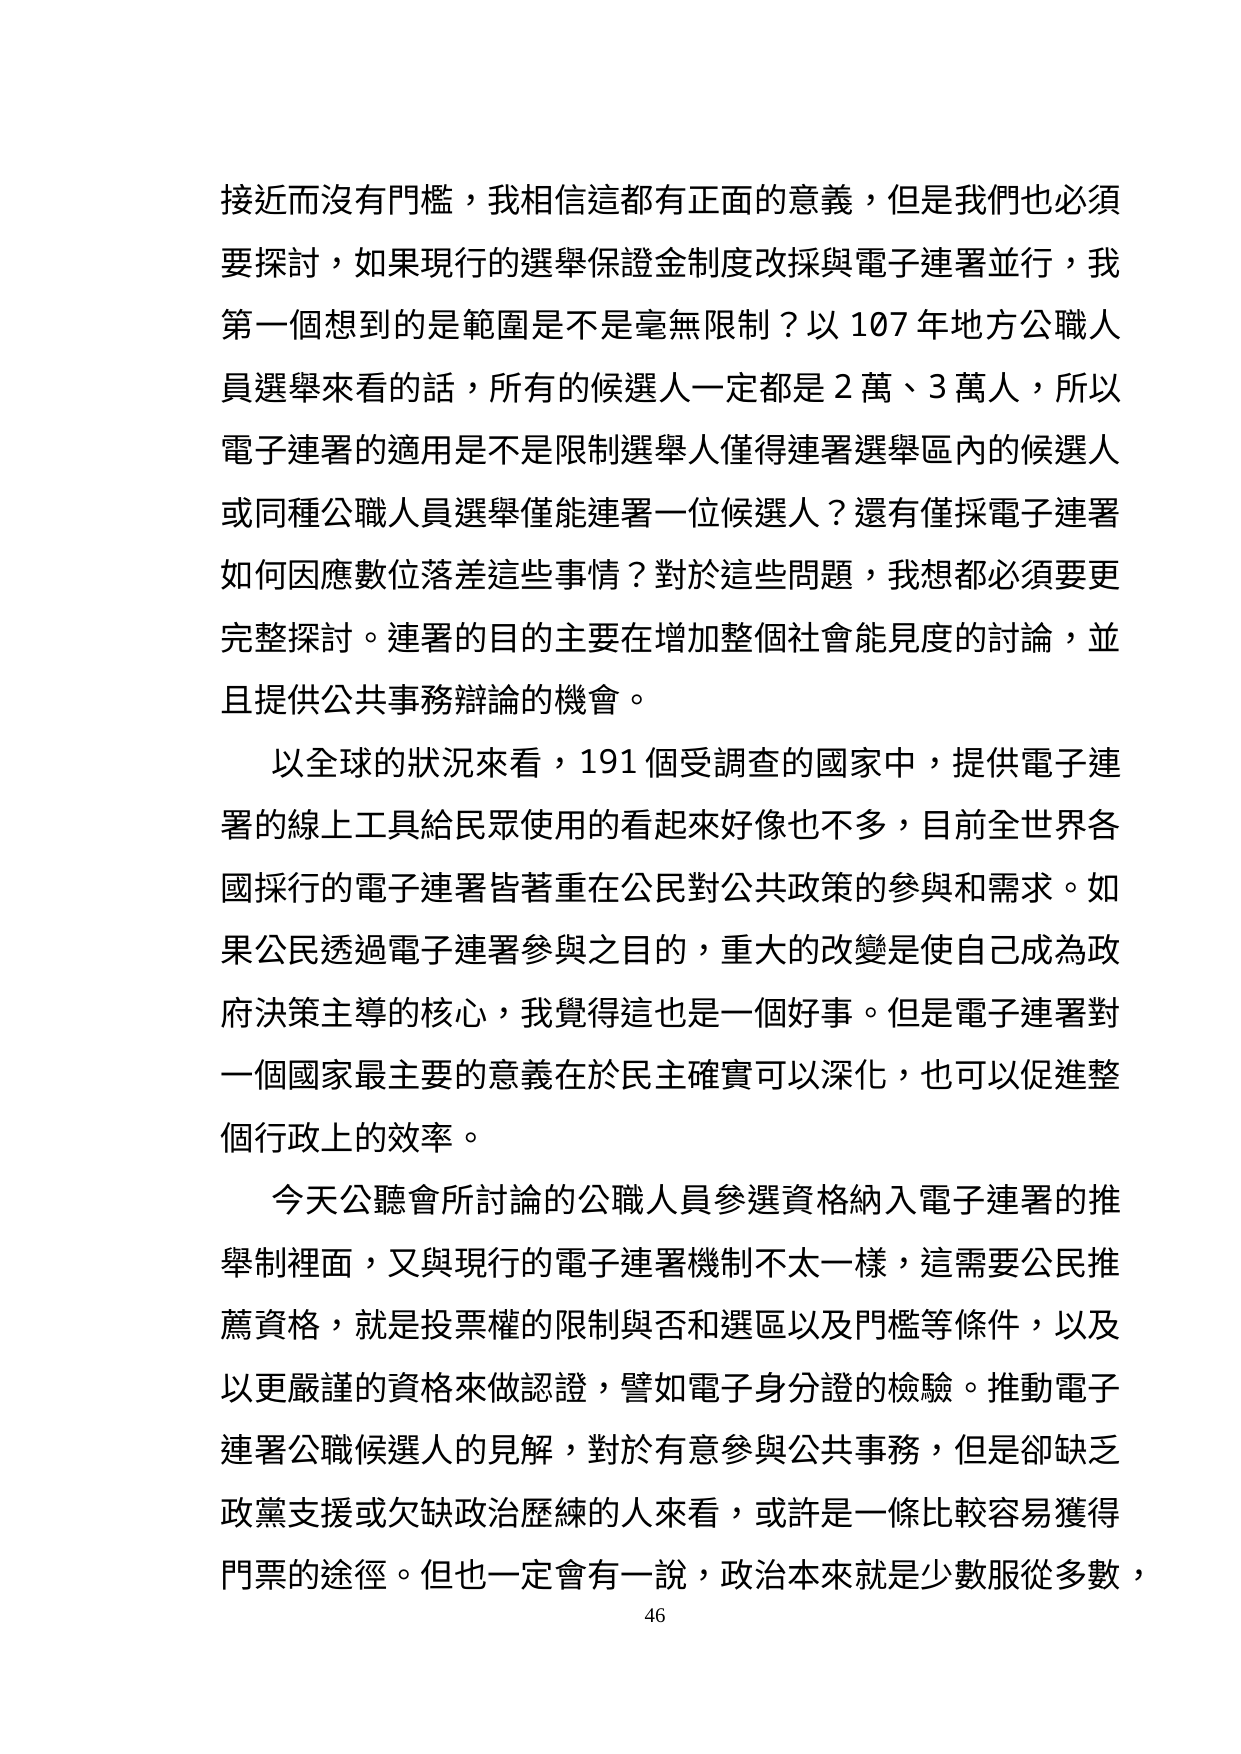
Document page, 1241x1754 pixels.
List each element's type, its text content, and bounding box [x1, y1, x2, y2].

text 今天公聽會所討論的公職人員參選資格納入電子連署的推舉制裡面，又與現行的電子連署機制不太一樣，這需要公民推薦資格，就是投票權的限制與否和選區以及門檻等條件，以及以更嚴謹的資格來做認證，譬如電子身分證的檢驗。推動電子連署公職候選人的見解，對於有意參與公共事務，但是卻缺乏政黨支援或欠缺政治歷練的人來看，或許是一條比較容易獲得門票的途徑。但也一定會有一說，政治本來就是少數服從多數，多數尊重少數的民主制度，所以其所主張的政策最後可能必須要妥協在各種條件之下，而且是可以執行的。這就是現代存在許久的民主國家，譬如剛剛邱委員提到的德國、英國及美國，這些國家還是以政黨政治作為一個主體，以政黨的理念和形象來訴求公民的認同，相對也以政黨的責任對人民作出承諾，這是一種負責任的態度。 [187, 1156, 1122, 1594]
text 接近而沒有門檻，我相信這都有正面的意義，但是我們也必須要探討，如果現行的選舉保證金制度改採與電子連署並行，我第一個想到的是範圍是不是毫無限制？以107年地方公職人員選舉來看的話，所有的候選人一定都是2萬、3萬人，所以電子連署的適用是不是限制選舉人僅得連署選舉區內的候選人或同種公職人員選舉僅能連署一位候選人？還有僅採電子連署如何因應數位落差這些事情？對於這些問題，我想都必須要更完整探討。連署的目的主要在增加整個社會能見度的討論，並且提供公共事務辯論的機會。 [187, 156, 1122, 719]
text 以全球的狀況來看，191個受調查的國家中，提供電子連署的線上工具給民眾使用的看起來好像也不多，目前全世界各國採行的電子連署皆著重在公民對公共政策的參與和需求。如果公民透過電子連署參與之目的，重大的改變是使自己成為政府決策主導的核心，我覺得這也是一個好事。但是電子連署對一個國家最主要的意義在於民主確實可以深化，也可以促進整個行政上的效率。 [187, 719, 1122, 1156]
